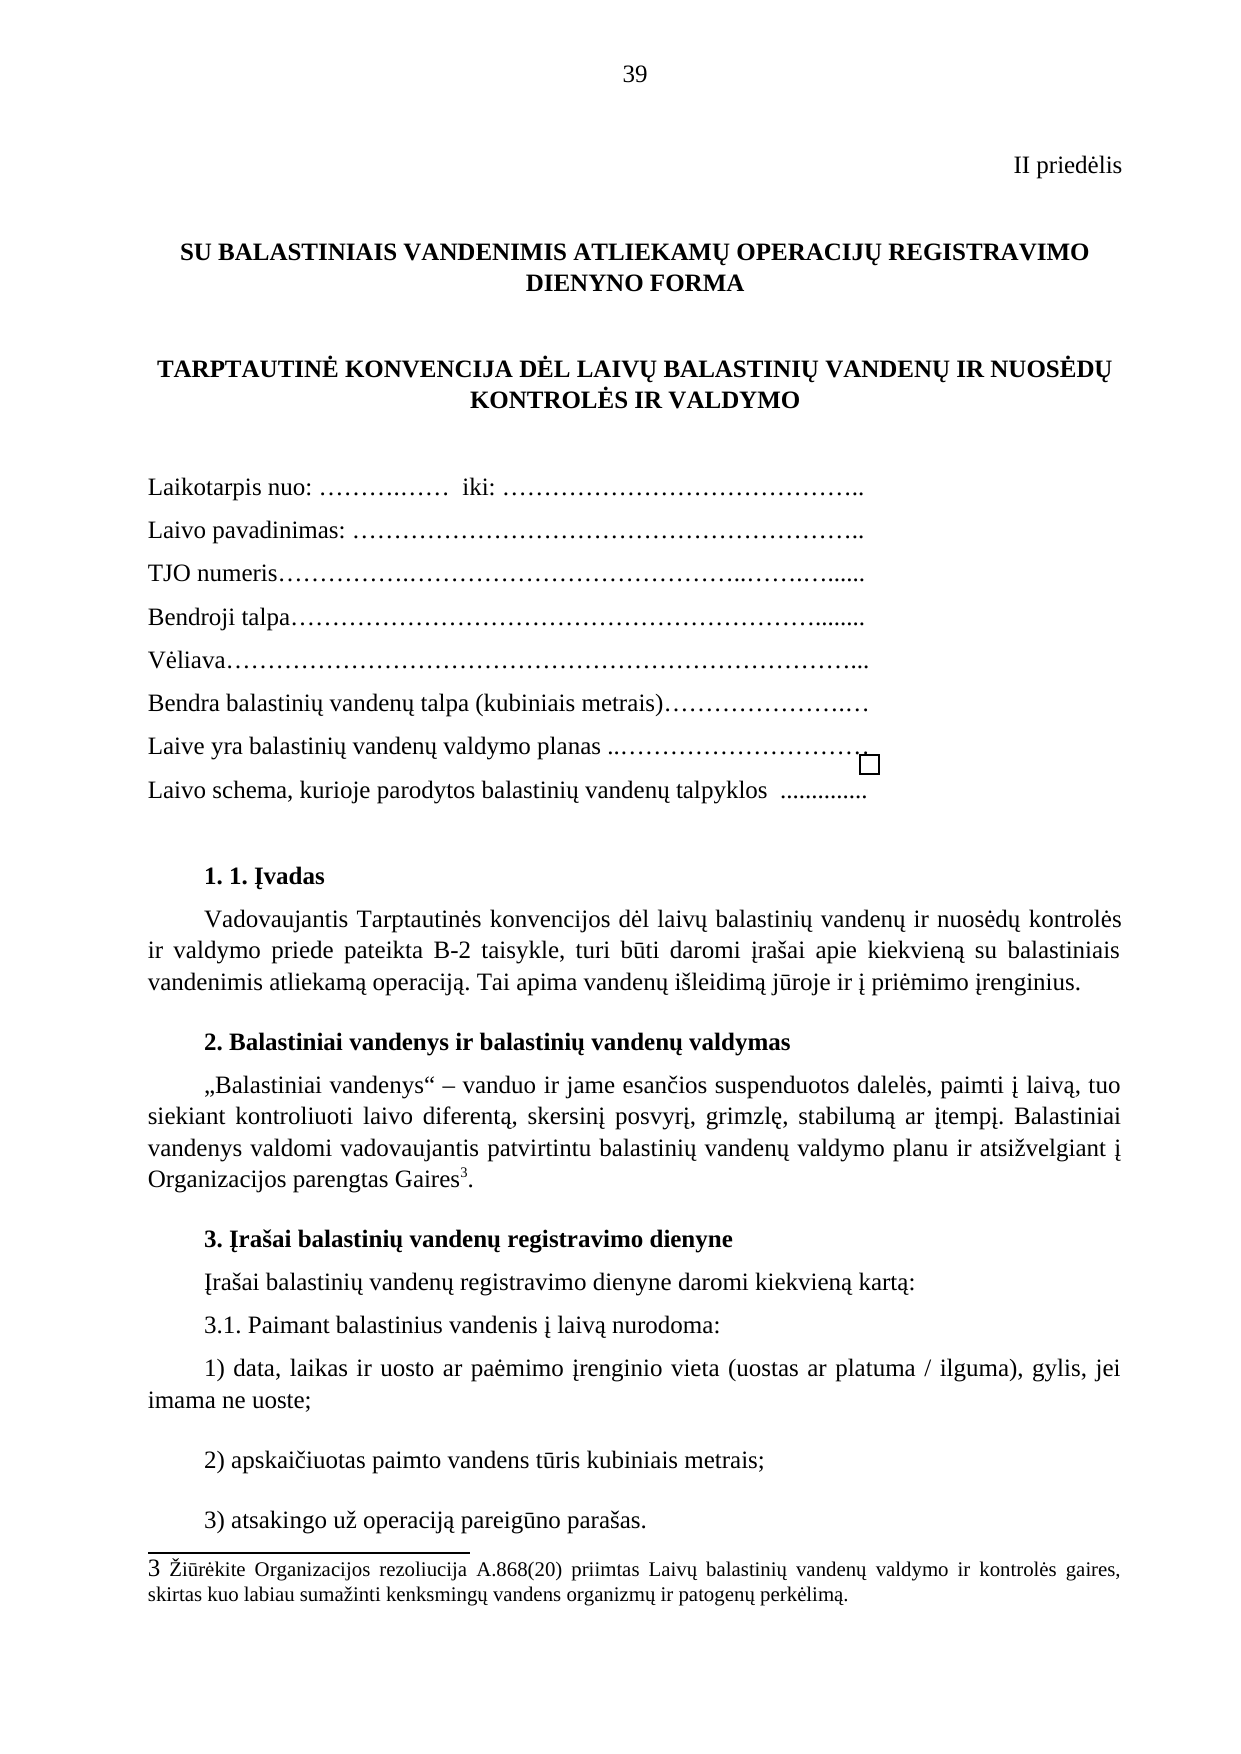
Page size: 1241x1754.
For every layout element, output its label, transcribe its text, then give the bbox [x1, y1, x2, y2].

text Vadovaujantis Tarptautinės konvencijos dėl laivų balastinių vandenų ir nuosėdų kontrolės ir valdymo priede pateikta B-2 taisykle, turi būti daromi įrašai apie kiekvieną su balastiniais vandenimis atliekamą operaciją. Tai apima vandenų išleidimą jūroje ir į priėmimo įrenginius. [148, 902, 1122, 996]
text Laikotarpis nuo: ……….…… iki: …………………………………….. [148, 469, 1122, 501]
text Bendra balastinių vandenų talpa (kubiniais metrais)………………….… [148, 686, 1122, 717]
text Žiūrėkite Organizacijos rezoliucija A.868(20) priimtas Laivų balastinių vandenų valdymo ir kontrolės gaires, skirtas kuo labiau sumažinti kenksmingų vandens organizmų ir patogenų perkėlimą. [148, 1553, 1122, 1606]
text 3. Įrašai balastinių vandenų registravimo dienyne [148, 1221, 1122, 1253]
text Bendroji talpa………………………………………………………........ [148, 599, 1122, 631]
text Laive yra balastinių vandenų valdymo planas ..………………………… [148, 729, 1122, 760]
text 1) data, laikas ir uosto ar paėmimo įrenginio vieta (uostas ar platuma / ilguma), gylis, jei imama ne uoste; [148, 1351, 1122, 1413]
text Laivo schema, kurioje parodytos balastinių vandenų talpyklos .............. [148, 772, 1122, 803]
text 2) apskaičiuotas paimto vandens tūris kubiniais metrais; [148, 1442, 1122, 1473]
text Laivo pavadinimas: …………………………………………………….. [148, 513, 1122, 544]
text 3) atsakingo už operaciją pareigūno parašas. [148, 1502, 1122, 1533]
text TARPTAUTINĖ KONVENCIJA DĖL LAIVŲ BALASTINIŲ VANDENŲ IR NUOSĖDŲ KONTROLĖS IR VALDYMO [148, 352, 1122, 414]
text Vėliava…………………………………………………………………... [148, 642, 1122, 674]
text 2. Balastiniai vandenys ir balastinių vandenų valdymas [148, 1024, 1122, 1056]
text „Balastiniai vandenys“ – vanduo ir jame esančios suspenduotos dalelės, paimti į laivą, tuo siekiant kontroliuoti laivo diferentą, skersinį posvyrį, grimzlę, stabilumą ar įtempį. Balastiniai vandenys valdomi vadovaujantis patvirtintu balastinių vandenų valdymo planu ir atsižvelgiant į Organizacijos parengtas Gaires. [148, 1068, 1122, 1193]
text II priedėlis [148, 148, 1122, 179]
text TJO numeris…………….…………………………………..…….…...... [148, 556, 1122, 587]
text 1. 1. Įvadas [148, 859, 1122, 890]
text Įrašai balastinių vandenų registravimo dienyne daromi kiekvieną kartą: [148, 1264, 1122, 1296]
text SU BALASTINIAIS VANDENIMIS ATLIEKAMŲ OPERACIJŲ REGISTRAVIMO DIENYNO FORMA [148, 234, 1122, 297]
text 3.1. Paimant balastinius vandenis į laivą nurodoma: [148, 1308, 1122, 1339]
